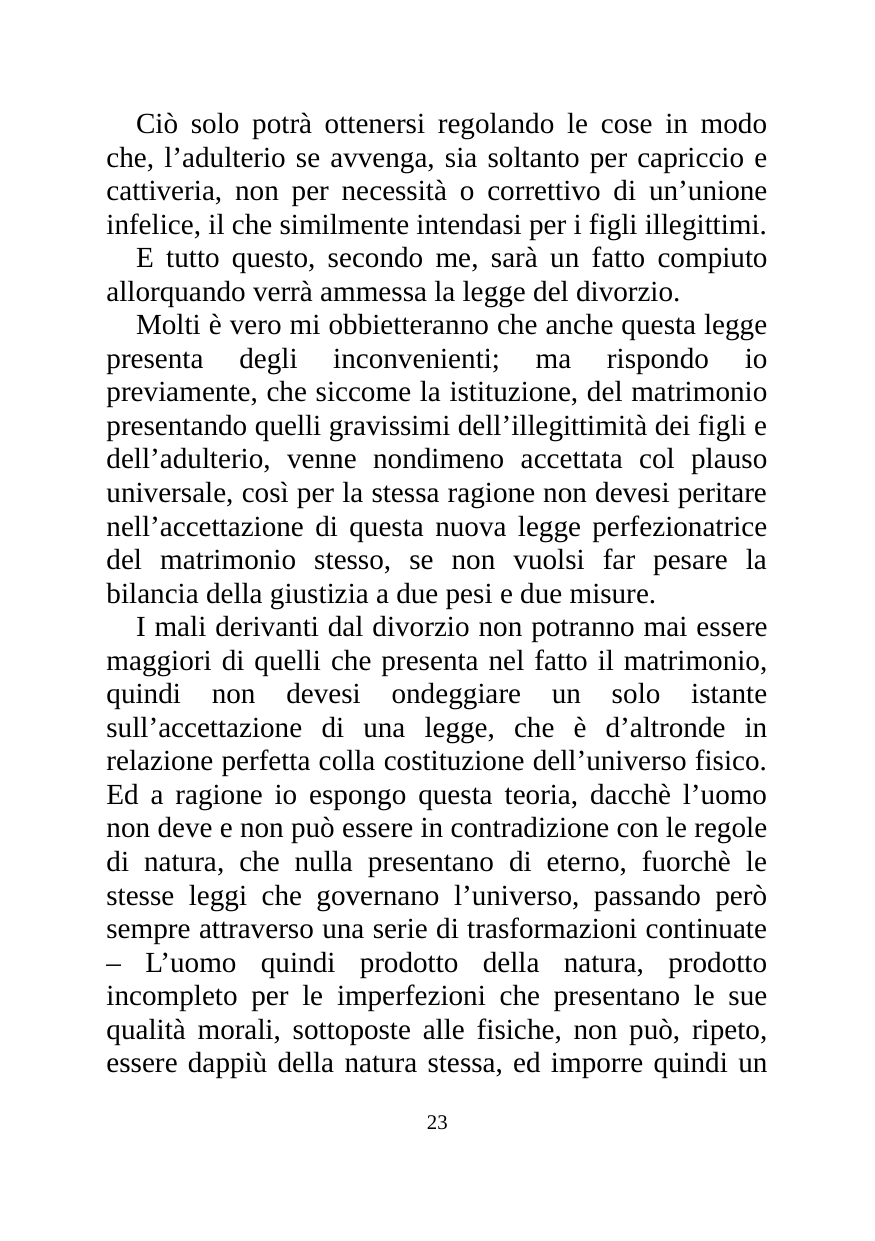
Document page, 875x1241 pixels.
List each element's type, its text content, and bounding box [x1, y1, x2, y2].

text E tutto questo, secondo me, sarà un fatto compiuto allorquando verrà ammessa la legge del divorzio. [106, 240, 768, 307]
text Ciò solo potrà ottenersi regolando le cose in modo che, l’adulterio se avvenga, sia soltanto per capriccio e cattiveria, non per necessità o correttivo di un’unione infelice, il che similmente intendasi per i figli illegittimi. [106, 106, 768, 240]
text Molti è vero mi obbietteranno che anche questa legge presenta degli inconvenienti; ma rispondo io previamente, che siccome la istituzione, del matrimonio presentando quelli gravissimi dell’illegittimità dei figli e dell’adulterio, venne nondimeno accettata col plauso universale, così per la stessa ragione non devesi peritare nell’accettazione di questa nuova legge perfezionatrice del matrimonio stesso, se non vuolsi far pesare la bilancia della giustizia a due pesi e due misure. [106, 307, 768, 609]
text I mali derivanti dal divorzio non potranno mai essere maggiori di quelli che presenta nel fatto il matrimonio, quindi non devesi ondeggiare un solo istante sull’accettazione di una legge, che è d’altronde in relazione perfetta colla costituzione dell’universo fisico. Ed a ragione io espongo questa teoria, dacchè l’uomo non deve e non può essere in contradizione con le regole di natura, che nulla presentano di eterno, fuorchè le stesse leggi che governano l’universo, passando però sempre attraverso una serie di trasformazioni continuate – L’uomo quindi prodotto della natura, prodotto incompleto per le imperfezioni che presentano le sue qualità morali, sottoposte alle fisiche, non può, ripeto, essere dappiù della natura stessa, ed imporre quindi un [106, 609, 768, 1079]
